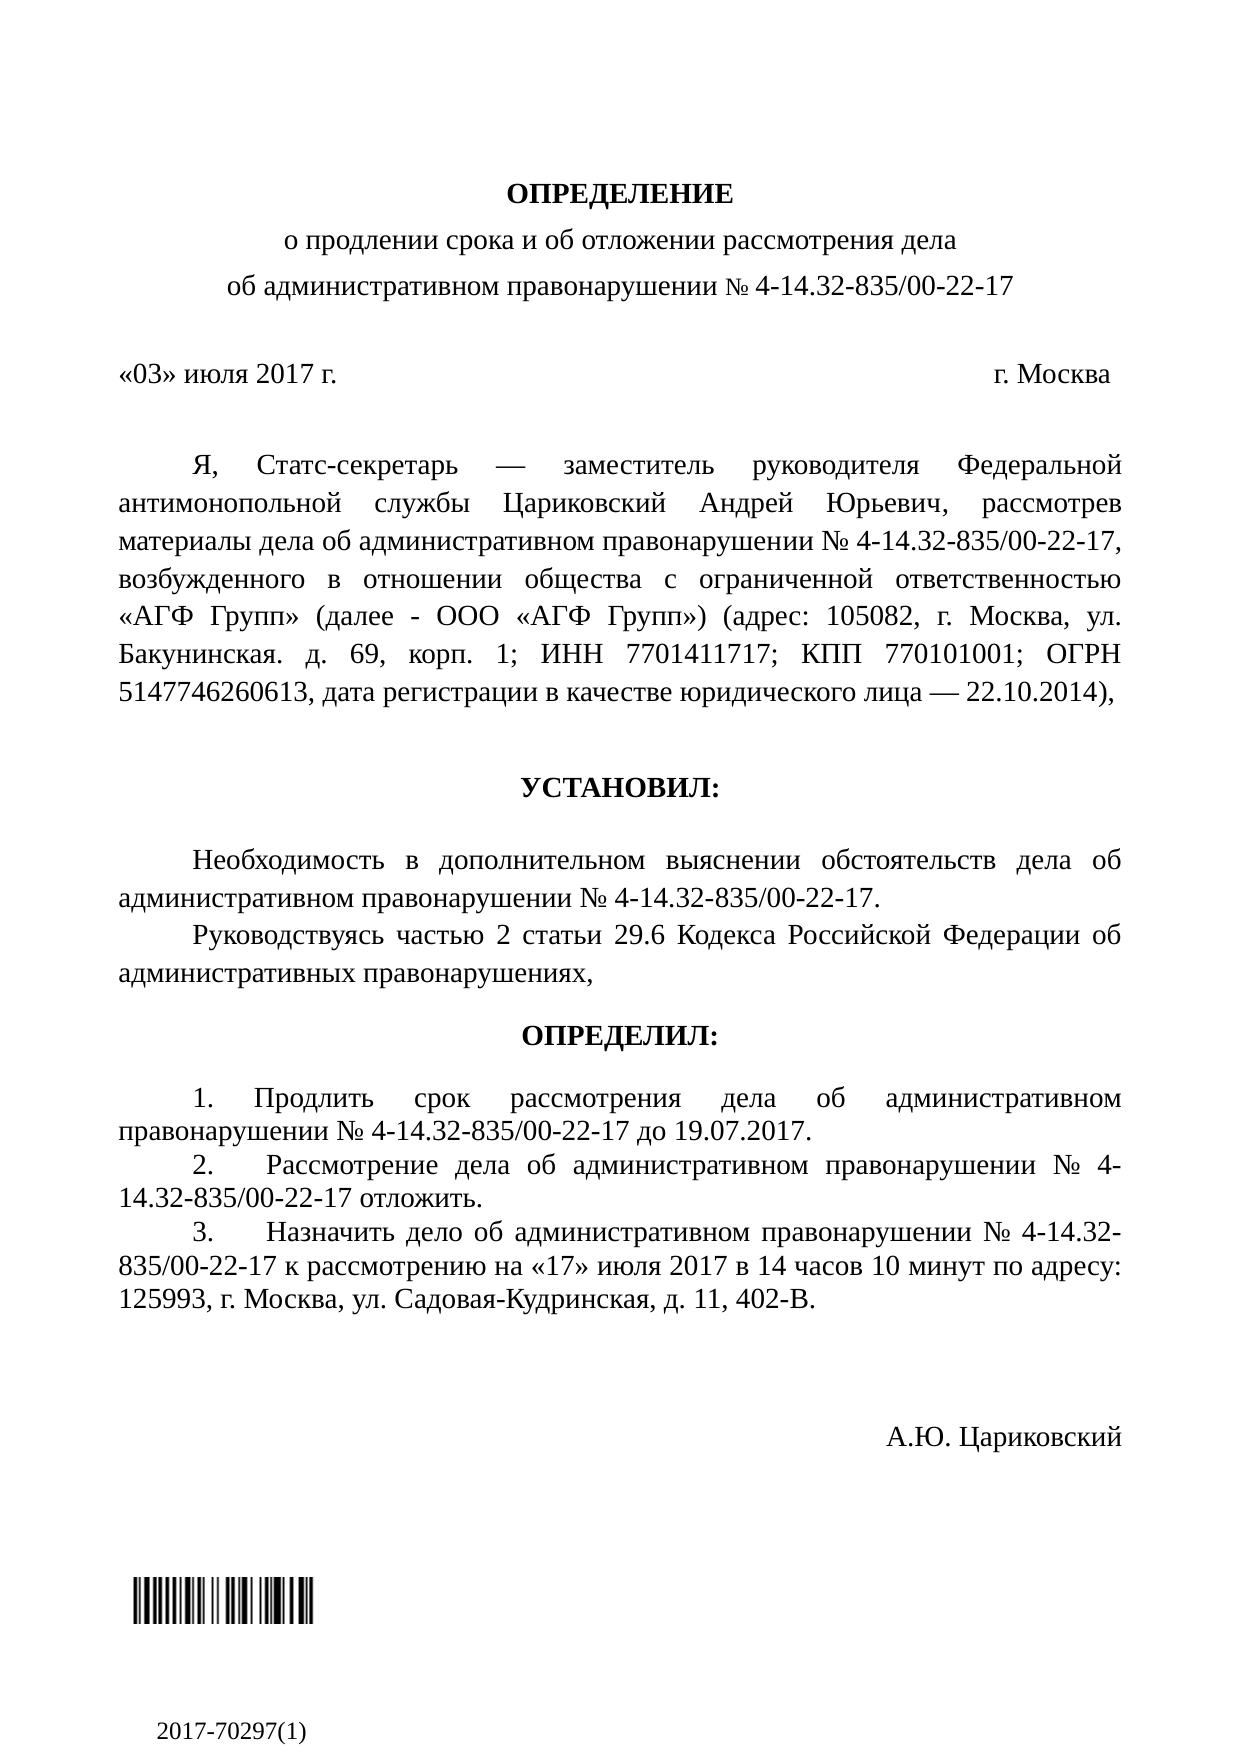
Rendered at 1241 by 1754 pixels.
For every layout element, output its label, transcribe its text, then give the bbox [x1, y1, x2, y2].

text Руководствуясь частью 2 статьи 29.6 Кодекса Российской Федерации об административных правонарушениях, [118, 913, 1122, 989]
text А.Ю. Цариковский [118, 1415, 1122, 1453]
text «03» июля 2017 г. г. Москва [118, 356, 1122, 389]
picture [118, 1577, 331, 1624]
text 2. Рассмотрение дела об административном правонарушении № 4-14.32-835/00-22-17 отложить. [118, 1147, 1122, 1214]
text ОПРЕДЕЛЕНИЕ [118, 176, 1122, 210]
text Я, Статс-секретарь — заместитель руководителя Федеральной антимонопольной службы Цариковский Андрей Юрьевич, рассмотрев материалы дела об административном правонарушении № 4-14.32-835/00-22-17, возбужденного в отношении общества с ограниченной ответственностью «АГФ Групп» (далее - ООО «АГФ Групп») (адрес: 105082, г. Москва, ул. Бакунинская. д. 69, корп. 1; ИНН 7701411717; КПП 770101001; ОГРН 5147746260613, дата регистрации в качестве юридического лица — 22.10.2014), [118, 443, 1122, 708]
text 1. Продлить срок рассмотрения дела об административном правонарушении № 4-14.32-835/00-22-17 до 19.07.2017. [118, 1080, 1122, 1147]
text ОПРЕДЕЛИЛ: [118, 1018, 1122, 1051]
text о продлении срока и об отложении рассмотрения дела [118, 222, 1122, 256]
text об административном правонарушении № 4-14.32-835/00-22-17 [118, 268, 1122, 302]
text УСТАНОВИЛ: [118, 771, 1122, 804]
text 3. Назначить дело об административном правонарушении № 4-14.32-835/00-22-17 к рассмотрению на «17» июля 2017 в 14 часов 10 минут по адресу: 125993, г. Москва, ул. Садовая-Кудринская, д. 11, 402-В. [118, 1214, 1122, 1315]
text Необходимость в дополнительном выяснении обстоятельств дела об административном правонарушении № 4-14.32-835/00-22-17. [118, 838, 1122, 913]
